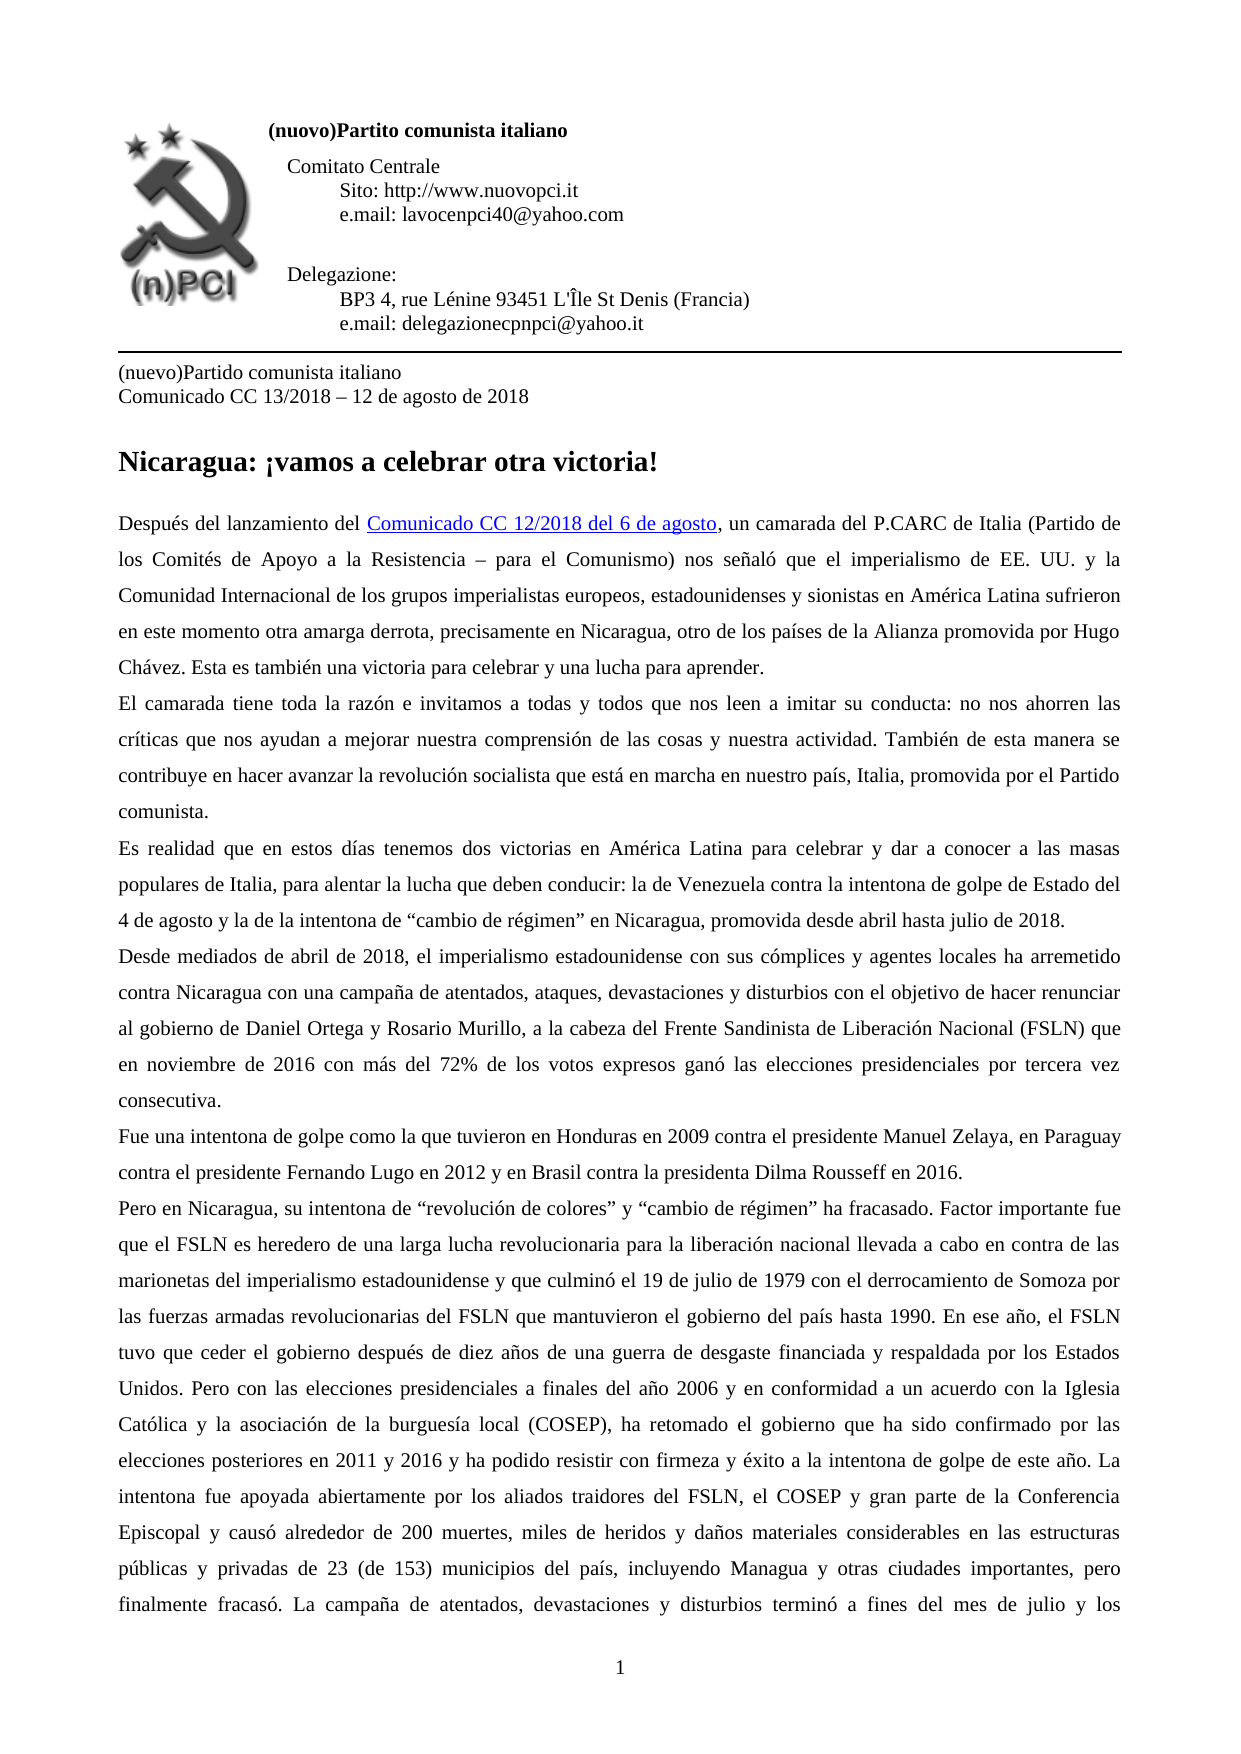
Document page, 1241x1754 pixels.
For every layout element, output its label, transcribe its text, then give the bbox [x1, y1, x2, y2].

text Comitato Centrale [287, 154, 1122, 178]
text Sito: http://www.nuovopci.it [339, 178, 1122, 202]
text (nuovo)Partito comunista italiano [268, 118, 1122, 142]
text Pero en Nicaragua, su intentona de “revolución de colores” y “cambio de régimen” ha fracasado. Factor importante fue que el FSLN es heredero de una larga lucha revolucionaria para la liberación nacional llevada a cabo en contra de las marionetas del imperialismo estadounidense y que culminó el 19 de julio de 1979 con el derrocamiento de Somoza por las fuerzas armadas revolucionarias del FSLN que mantuvieron el gobierno del país hasta 1990. En ese año, el FSLN tuvo que ceder el gobierno después de diez años de una guerra de desgaste financiada y respaldada por los Estados Unidos. Pero con las elecciones presidenciales a finales del año 2006 y en conformidad a un acuerdo con la Iglesia Católica y la asociación de la burguesía local (COSEP), ha retomado el gobierno que ha sido confirmado por las elecciones posteriores en 2011 y 2016 y ha podido resistir con firmeza y éxito a la intentona de golpe de este año. La intentona fue apoyada abiertamente por los aliados traidores del FSLN, el COSEP y gran parte de la Conferencia Episcopal y causó alrededor de 200 muertes, miles de heridos y daños materiales considerables en las estructuras públicas y privadas de 23 (de 153) municipios del país, incluyendo Managua y otras ciudades importantes, pero finalmente fracasó. La campaña de atentados, devastaciones y disturbios terminó a fines del mes de julio y los [118, 1196, 1122, 1616]
text e.mail: lavocenpci40@yahoo.com [339, 202, 1122, 226]
text Es realidad que en estos días tenemos dos victorias en América Latina para celebrar y dar a conocer a las masas populares de Italia, para alentar la lucha que deben conducir: la de Venezuela contra la intentona de golpe de Estado del 4 de agosto y la de la intentona de “cambio de régimen” en Nicaragua, promovida desde abril hasta julio de 2018. [118, 835, 1122, 932]
text e.mail: delegazionecpnpci@yahoo.it [339, 311, 1122, 334]
text Desde mediados de abril de 2018, el imperialismo estadounidense con sus cómplices y agentes locales ha arremetido contra Nicaragua con una campaña de atentados, ataques, devastaciones y disturbios con el objetivo de hacer renunciar al gobierno de Daniel Ortega y Rosario Murillo, a la cabeza del Frente Sandinista de Liberación Nacional (FSLN) que en noviembre de 2016 con más del 72% de los votos expresos ganó las elecciones presidenciales por tercera vez consecutiva. [118, 943, 1122, 1112]
text Después del lanzamiento del Comunicado CC 12/2018 del 6 de agosto, un camarada del P.CARC de Italia (Partido de los Comités de Apoyo a la Resistencia – para el Comunismo) nos señaló que el imperialismo de EE. UU. y la Comunidad Internacional de los grupos imperialistas europeos, estadounidenses y sionistas en América Latina sufrieron en este momento otra amarga derrota, precisamente en Nicaragua, otro de los países de la Alianza promovida por Hugo Chávez. Esta es también una victoria para celebrar y una lucha para aprender. [118, 511, 1122, 679]
text Fue una intentona de golpe como la que tuvieron en Honduras en 2009 contra el presidente Manuel Zelaya, en Paraguay contra el presidente Fernando Lugo en 2012 y en Brasil contra la presidenta Dilma Rousseff en 2016. [118, 1124, 1122, 1184]
text (nuevo)Partido comunista italiano [118, 360, 1122, 384]
text Comunicado CC 13/2018 – 12 de agosto de 2018 [118, 384, 1122, 408]
text El camarada tiene toda la razón e invitamos a todas y todos que nos leen a imitar su conducta: no nos ahorren las críticas que nos ayudan a mejorar nuestra comprensión de las cosas y nuestra actividad. También de esta manera se contribuye en hacer avanzar la revolución socialista que está en marcha en nuestro país, Italia, promovida por el Partido comunista. [118, 691, 1122, 823]
text BP3 4, rue Lénine 93451 L'Île St Denis (Francia) [339, 286, 1122, 311]
picture [118, 119, 259, 306]
text Nicaragua: ¡vamos a celebrar otra victoria! [118, 444, 1122, 477]
text Delegazione: [287, 262, 1122, 286]
